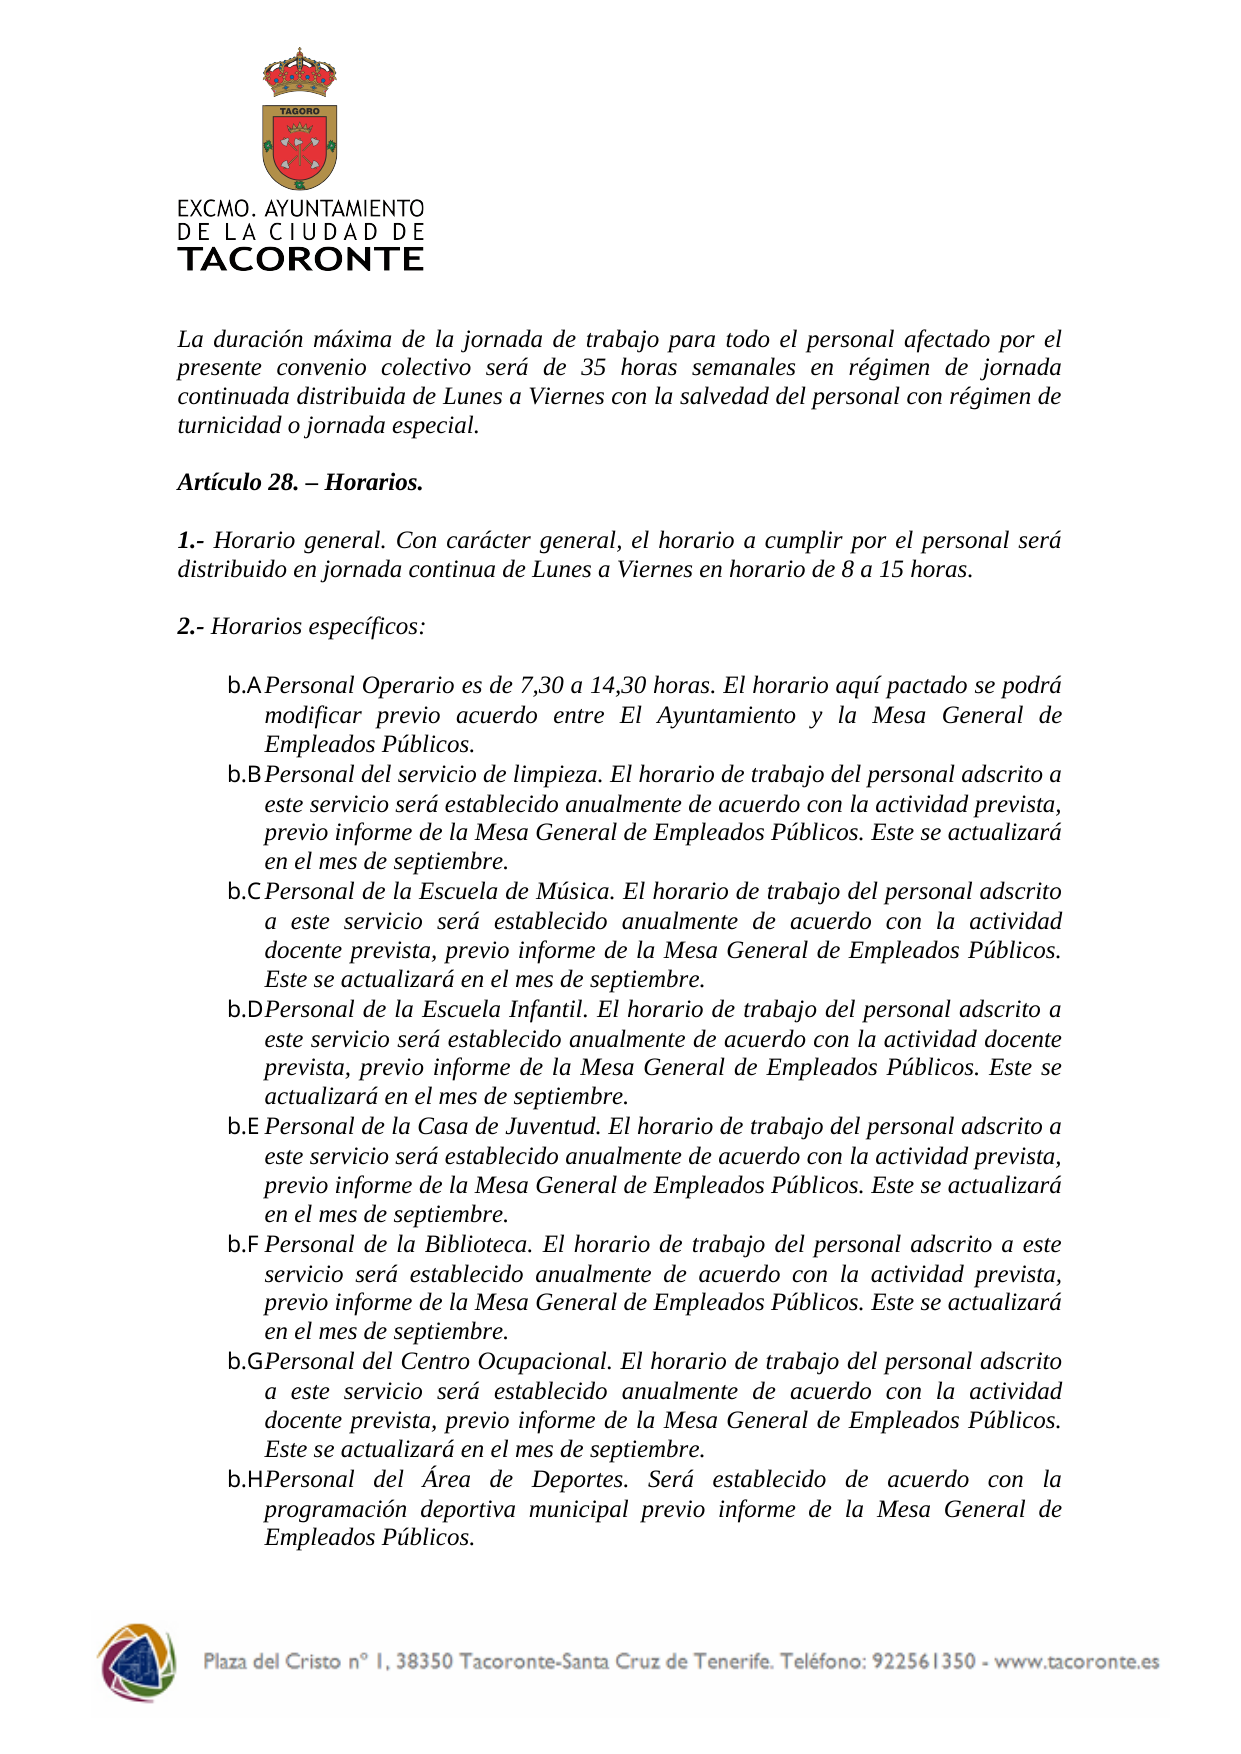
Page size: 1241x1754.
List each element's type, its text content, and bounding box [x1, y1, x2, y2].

picture [177, 47, 424, 271]
text Artículo 28. – Horarios. [177, 467, 1063, 496]
list Personal del Centro Ocupacional. El horario de trabajo del personal adscrito a este servicio será establecido anualmente de acuerdo con la actividad docente prevista, previo informe de la Mesa General de Empleados Públicos. Este se actualizará en el mes de septiembre. [227, 1345, 1063, 1462]
list Personal de la Escuela de Música. El horario de trabajo del personal adscrito a este servicio será establecido anualmente de acuerdo con la actividad docente prevista, previo informe de la Mesa General de Empleados Públicos. Este se actualizará en el mes de septiembre. [227, 875, 1063, 992]
text 2.- Horarios específicos: [177, 611, 1063, 640]
picture [90, 1610, 1170, 1718]
list Personal de la Biblioteca. El horario de trabajo del personal adscrito a este servicio será establecido anualmente de acuerdo con la actividad prevista, previo informe de la Mesa General de Empleados Públicos. Este se actualizará en el mes de septiembre. [227, 1227, 1063, 1345]
list Personal del servicio de limpieza. El horario de trabajo del personal adscrito a este servicio será establecido anualmente de acuerdo con la actividad prevista, previo informe de la Mesa General de Empleados Públicos. Este se actualizará en el mes de septiembre. [227, 757, 1063, 875]
text La duración máxima de la jornada de trabajo para todo el personal afectado por el presente convenio colectivo será de 35 horas semanales en régimen de jornada continuada distribuida de Lunes a Viernes con la salvedad del personal con régimen de turnicidad o jornada especial. [177, 324, 1063, 439]
text 1.- Horario general. Con carácter general, el horario a cumplir por el personal será distribuido en jornada continua de Lunes a Viernes en horario de 8 a 15 horas. [177, 525, 1063, 582]
list Personal de la Casa de Juventud. El horario de trabajo del personal adscrito a este servicio será establecido anualmente de acuerdo con la actividad prevista, previo informe de la Mesa General de Empleados Públicos. Este se actualizará en el mes de septiembre. [227, 1110, 1063, 1227]
list Personal de la Escuela Infantil. El horario de trabajo del personal adscrito a este servicio será establecido anualmente de acuerdo con la actividad docente prevista, previo informe de la Mesa General de Empleados Públicos. Este se actualizará en el mes de septiembre. [227, 992, 1063, 1110]
list Personal del Área de Deportes. Será establecido de acuerdo con la programación deportiva municipal previo informe de la Mesa General de Empleados Públicos. [227, 1462, 1063, 1551]
list Personal Operario es de 7,30 a 14,30 horas. El horario aquí pactado se podrá modificar previo acuerdo entre El Ayuntamiento y la Mesa General de Empleados Públicos. [227, 669, 1063, 757]
